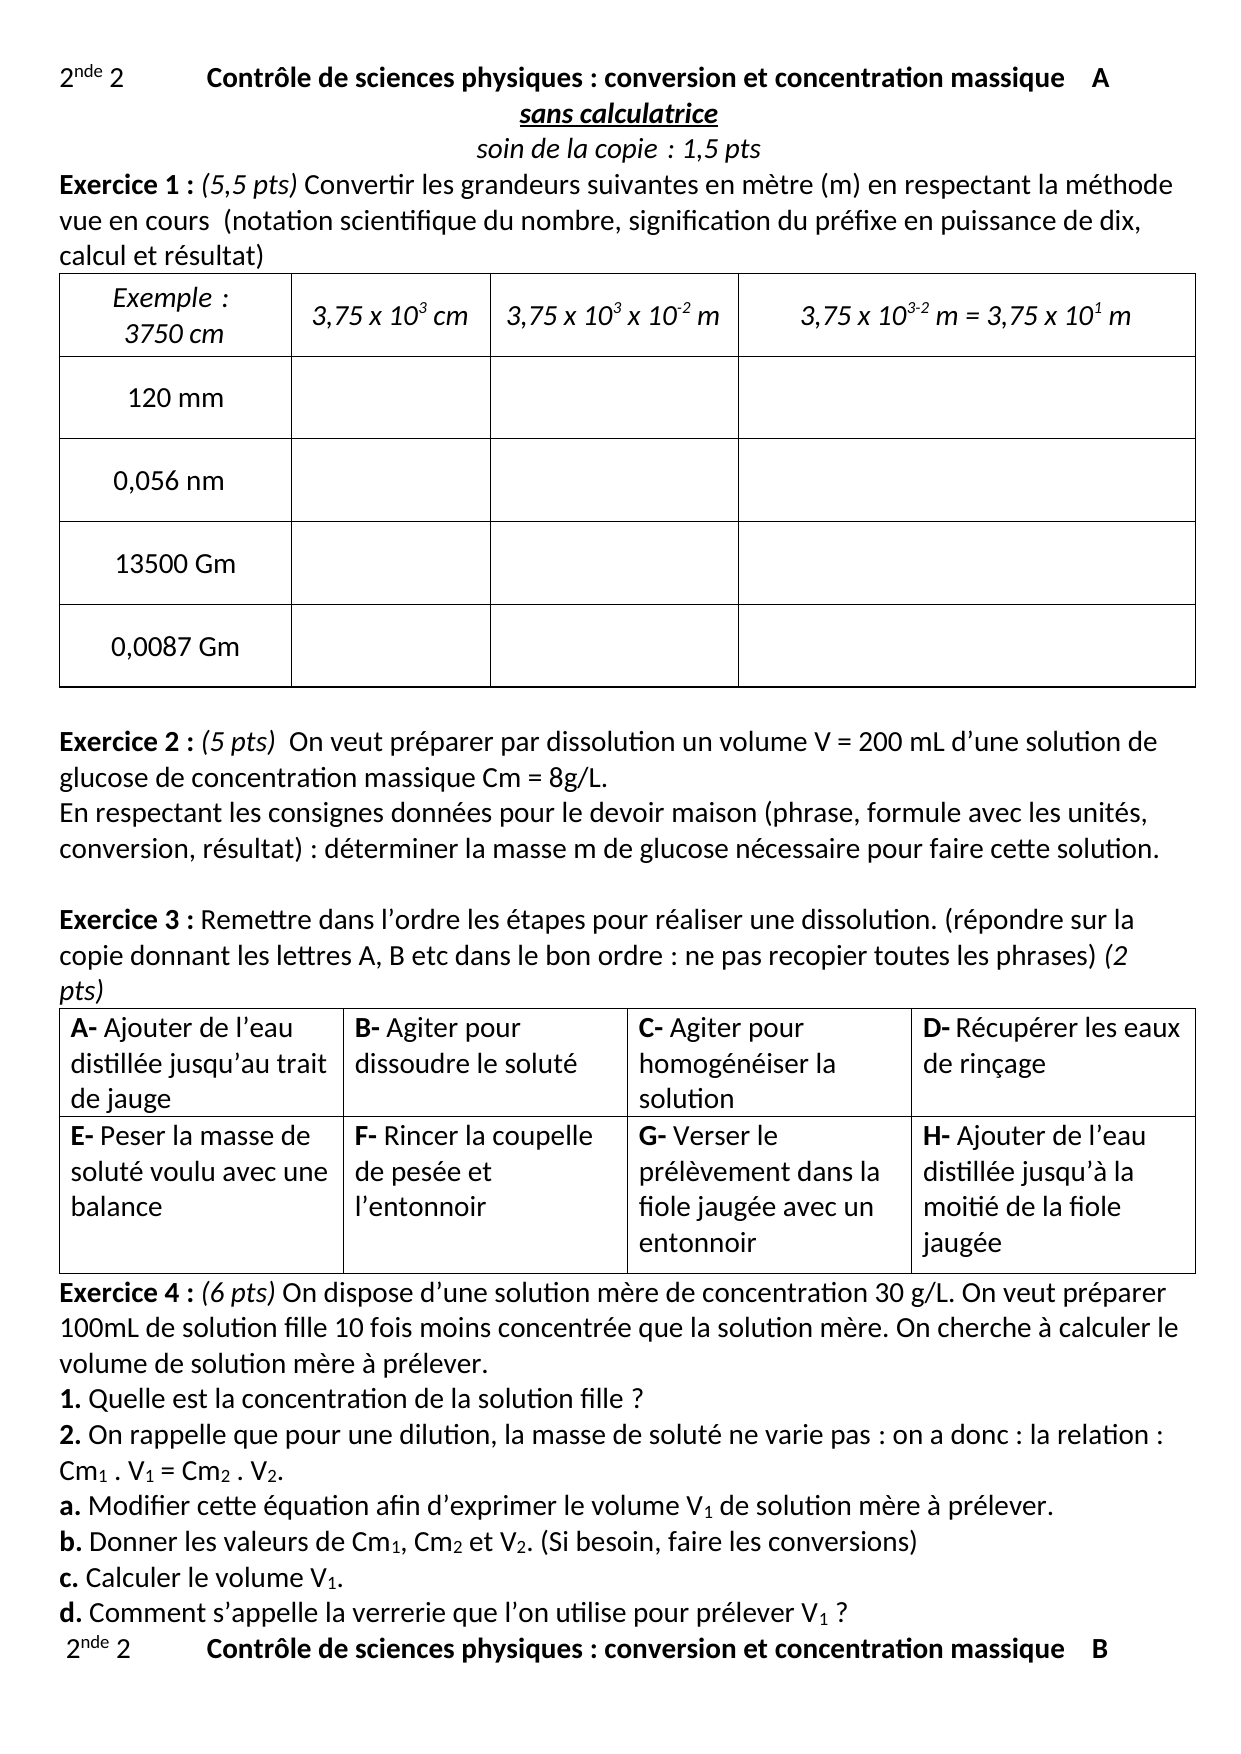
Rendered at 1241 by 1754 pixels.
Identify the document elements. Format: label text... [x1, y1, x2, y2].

table_header C- Agiter pour homogénéiser la solution [628, 1009, 911, 1116]
table_cell [491, 605, 738, 686]
text Cm1 . V1 = Cm2 . V2. [59, 1452, 1181, 1487]
text soin de la copie : 1,5 pts [59, 130, 1181, 166]
table_cell H- Ajouter de l’eau distillée jusqu’à la moitié de la fiole jaugée [912, 1117, 1195, 1273]
table_cell [292, 439, 490, 521]
table_header 3,75 x 103 x 10-2 m [491, 274, 738, 356]
table_header 3,75 x 103-2 m = 3,75 x 101 m [739, 274, 1195, 356]
text d. Comment s’appelle la verrerie que l’on utilise pour prélever V1 ? [59, 1594, 1181, 1630]
text 2nde 2 Contrôle de sciences physiques : conversion et concentration massique A [59, 59, 1181, 95]
text 2. On rappelle que pour une dilution, la masse de soluté ne varie pas : on a donc : la relation : [59, 1416, 1181, 1452]
table_header B- Agiter pour dissoudre le soluté [344, 1009, 627, 1116]
text a. Modifier cette équation afin d’exprimer le volume V1 de solution mère à prélever. [59, 1487, 1181, 1523]
text sans calculatrice [59, 95, 1181, 130]
table_cell [491, 439, 738, 521]
table_cell [491, 522, 738, 604]
table_cell E- Peser la masse de soluté voulu avec une balance [60, 1117, 343, 1273]
table_cell [292, 605, 490, 686]
text Exercice 3 : Remettre dans l’ordre les étapes pour réaliser une dissolution. (répondre sur la copie donnant les lettres A, B etc dans le bon ordre : ne pas recopier toutes les phrases) (2 pts) [59, 901, 1181, 1008]
text En respectant les consignes données pour le devoir maison (phrase, formule avec les unités, conversion, résultat) : déterminer la masse m de glucose nécessaire pour faire cette solution. [59, 794, 1181, 866]
table_cell [292, 357, 490, 438]
table_header A- Ajouter de l’eau distillée jusqu’au trait de jauge [60, 1009, 343, 1116]
text c. Calculer le volume V1. [59, 1559, 1181, 1594]
table_cell [739, 522, 1195, 604]
table_cell G- Verser le prélèvement dans la fiole jaugée avec un entonnoir [628, 1117, 911, 1273]
table_cell 13500 Gm [60, 522, 291, 604]
text Exercice 1 : (5,5 pts) Convertir les grandeurs suivantes en mètre (m) en respectant la méthode vue en cours (notation scientifique du nombre, signification du préfixe en puissance de dix, calcul et résultat) [59, 166, 1181, 273]
text b. Donner les valeurs de Cm1, Cm2 et V2. (Si besoin, faire les conversions) [59, 1523, 1181, 1559]
table_header 3,75 x 103 cm [292, 274, 490, 356]
table_cell 0,056 nm [60, 439, 291, 521]
text 2nde 2 Contrôle de sciences physiques : conversion et concentration massique B [59, 1630, 1181, 1666]
table_cell [739, 605, 1195, 686]
table_cell [292, 522, 490, 604]
table_cell 0,0087 Gm [60, 605, 291, 686]
text Exercice 2 : (5 pts) On veut préparer par dissolution un volume V = 200 mL d’une solution de glucose de concentration massique Cm = 8g/L. [59, 723, 1181, 794]
table_cell F- Rincer la coupelle de pesée et l’entonnoir [344, 1117, 627, 1273]
table_cell [491, 357, 738, 438]
text Exercice 4 : (6 pts) On dispose d’une solution mère de concentration 30 g/L. On veut préparer 100mL de solution fille 10 fois moins concentrée que la solution mère. On cherche à calculer le volume de solution mère à prélever. [59, 1274, 1181, 1381]
table_header D- Récupérer les eaux de rinçage [912, 1009, 1195, 1116]
table_header Exemple : 3750 cm [60, 274, 291, 356]
table_cell [739, 357, 1195, 438]
table_cell [739, 439, 1195, 521]
text 1. Quelle est la concentration de la solution fille ? [59, 1381, 1181, 1416]
table_cell 120 mm [60, 357, 291, 438]
